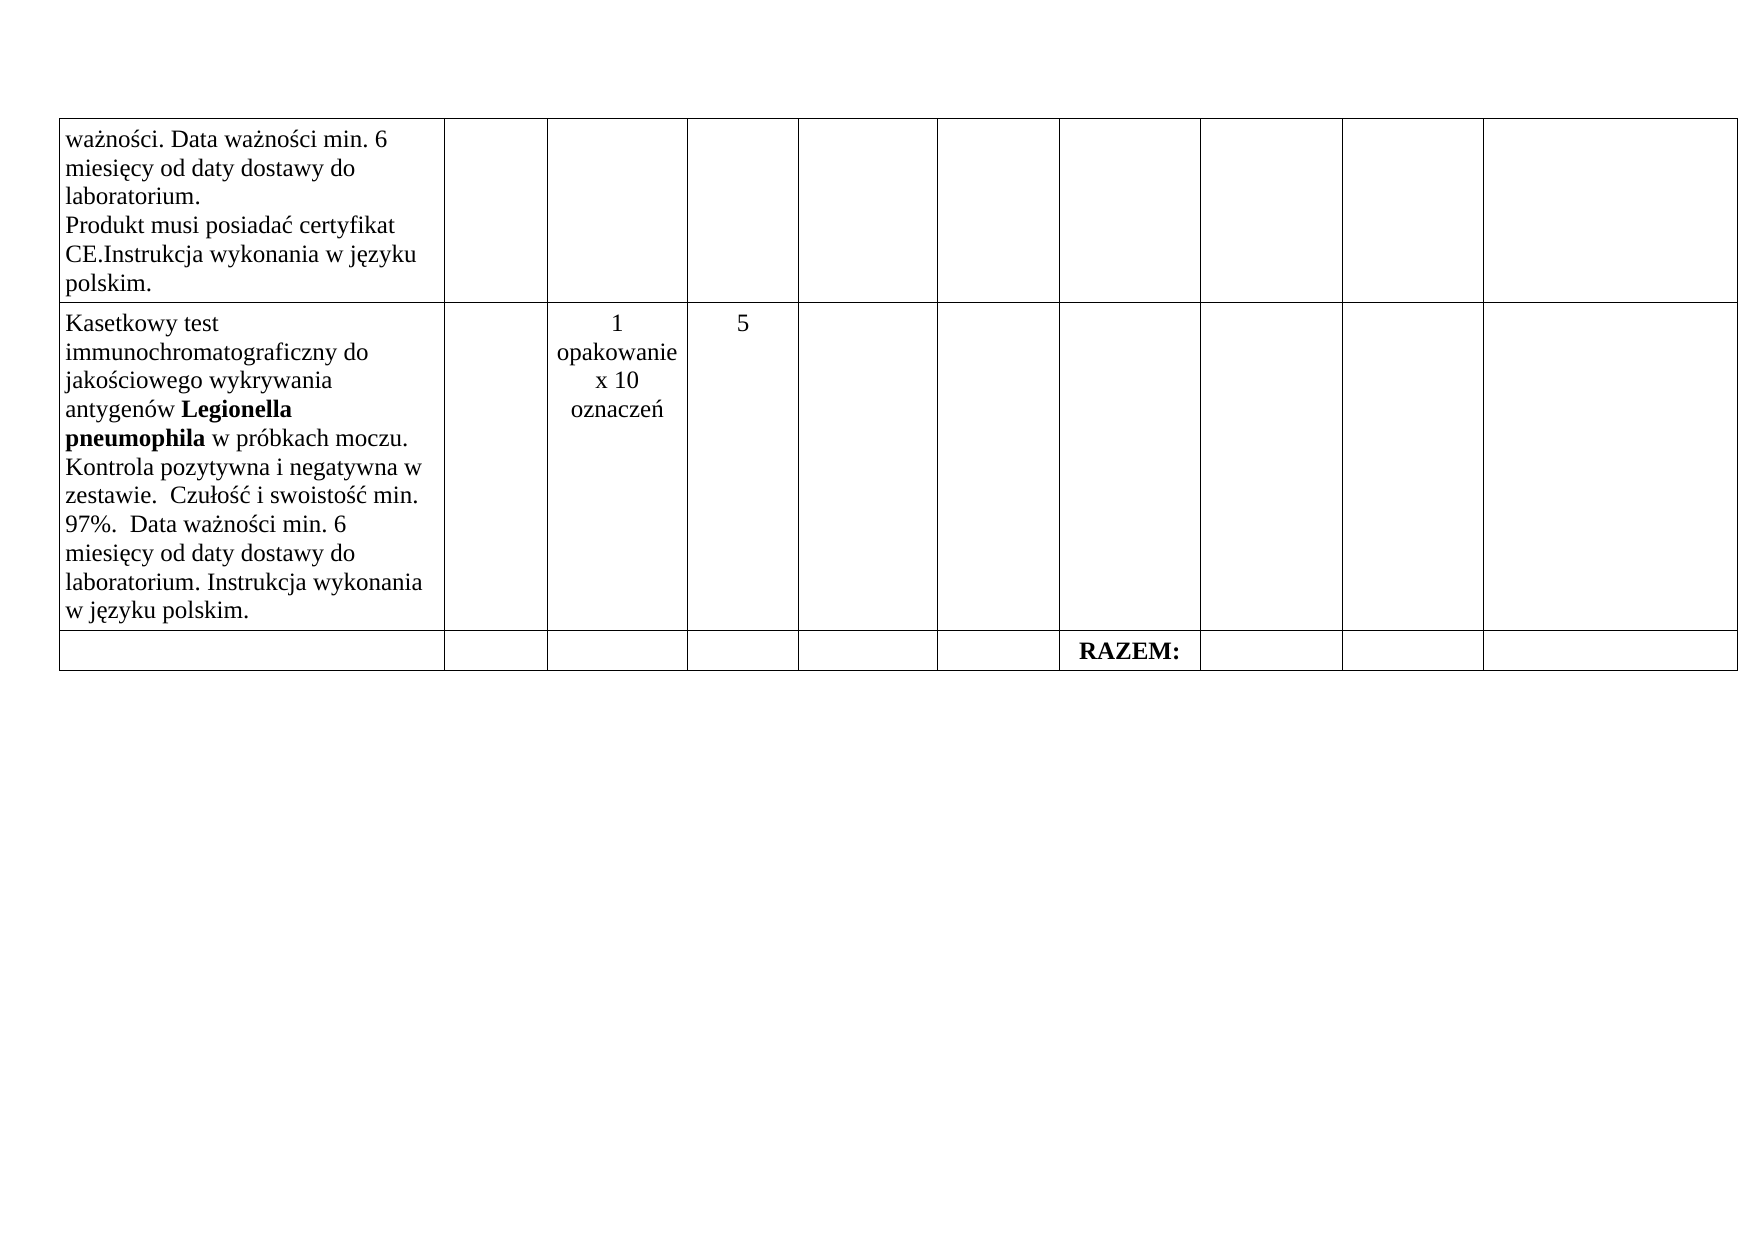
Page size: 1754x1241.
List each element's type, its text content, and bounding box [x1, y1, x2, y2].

table_cell [688, 119, 798, 302]
table_cell 5 [688, 303, 798, 630]
table_cell [1343, 119, 1483, 302]
table_cell [548, 119, 687, 302]
table_cell RAZEM: [1060, 631, 1200, 670]
table_cell [1201, 119, 1342, 302]
table_cell [688, 631, 798, 670]
table_cell [799, 119, 937, 302]
table_cell [1484, 303, 1737, 630]
table_cell [938, 631, 1059, 670]
table_cell [60, 631, 444, 670]
table_cell [1343, 303, 1483, 630]
table_cell [445, 303, 547, 630]
table_cell Kasetkowy test immunochromatograficzny do jakościowego wykrywania antygenów Legionella pneumophila w próbkach moczu. Kontrola pozytywna i negatywna w zestawie. Czułość i swoistość min. 97%. Data ważności min. 6 miesięcy od daty dostawy do laboratorium. Instrukcja wykonania w języku polskim. [60, 303, 444, 630]
table_cell [938, 303, 1059, 630]
table_cell [1060, 303, 1200, 630]
table_cell [1484, 119, 1737, 302]
table_cell [938, 119, 1059, 302]
table_cell [1060, 119, 1200, 302]
table_cell 1 opakowanie x 10 oznaczeń [548, 303, 687, 630]
table_cell [1201, 631, 1342, 670]
table_cell [548, 631, 687, 670]
table_cell [799, 303, 937, 630]
table_cell [445, 631, 547, 670]
table_cell [1343, 631, 1483, 670]
table_cell [1484, 631, 1737, 670]
table_cell ważności. Data ważności min. 6 miesięcy od daty dostawy do laboratorium. Produkt musi posiadać certyfikat CE.Instrukcja wykonania w języku polskim. [60, 119, 444, 302]
table_cell [1201, 303, 1342, 630]
table_cell [799, 631, 937, 670]
table_cell [445, 119, 547, 302]
